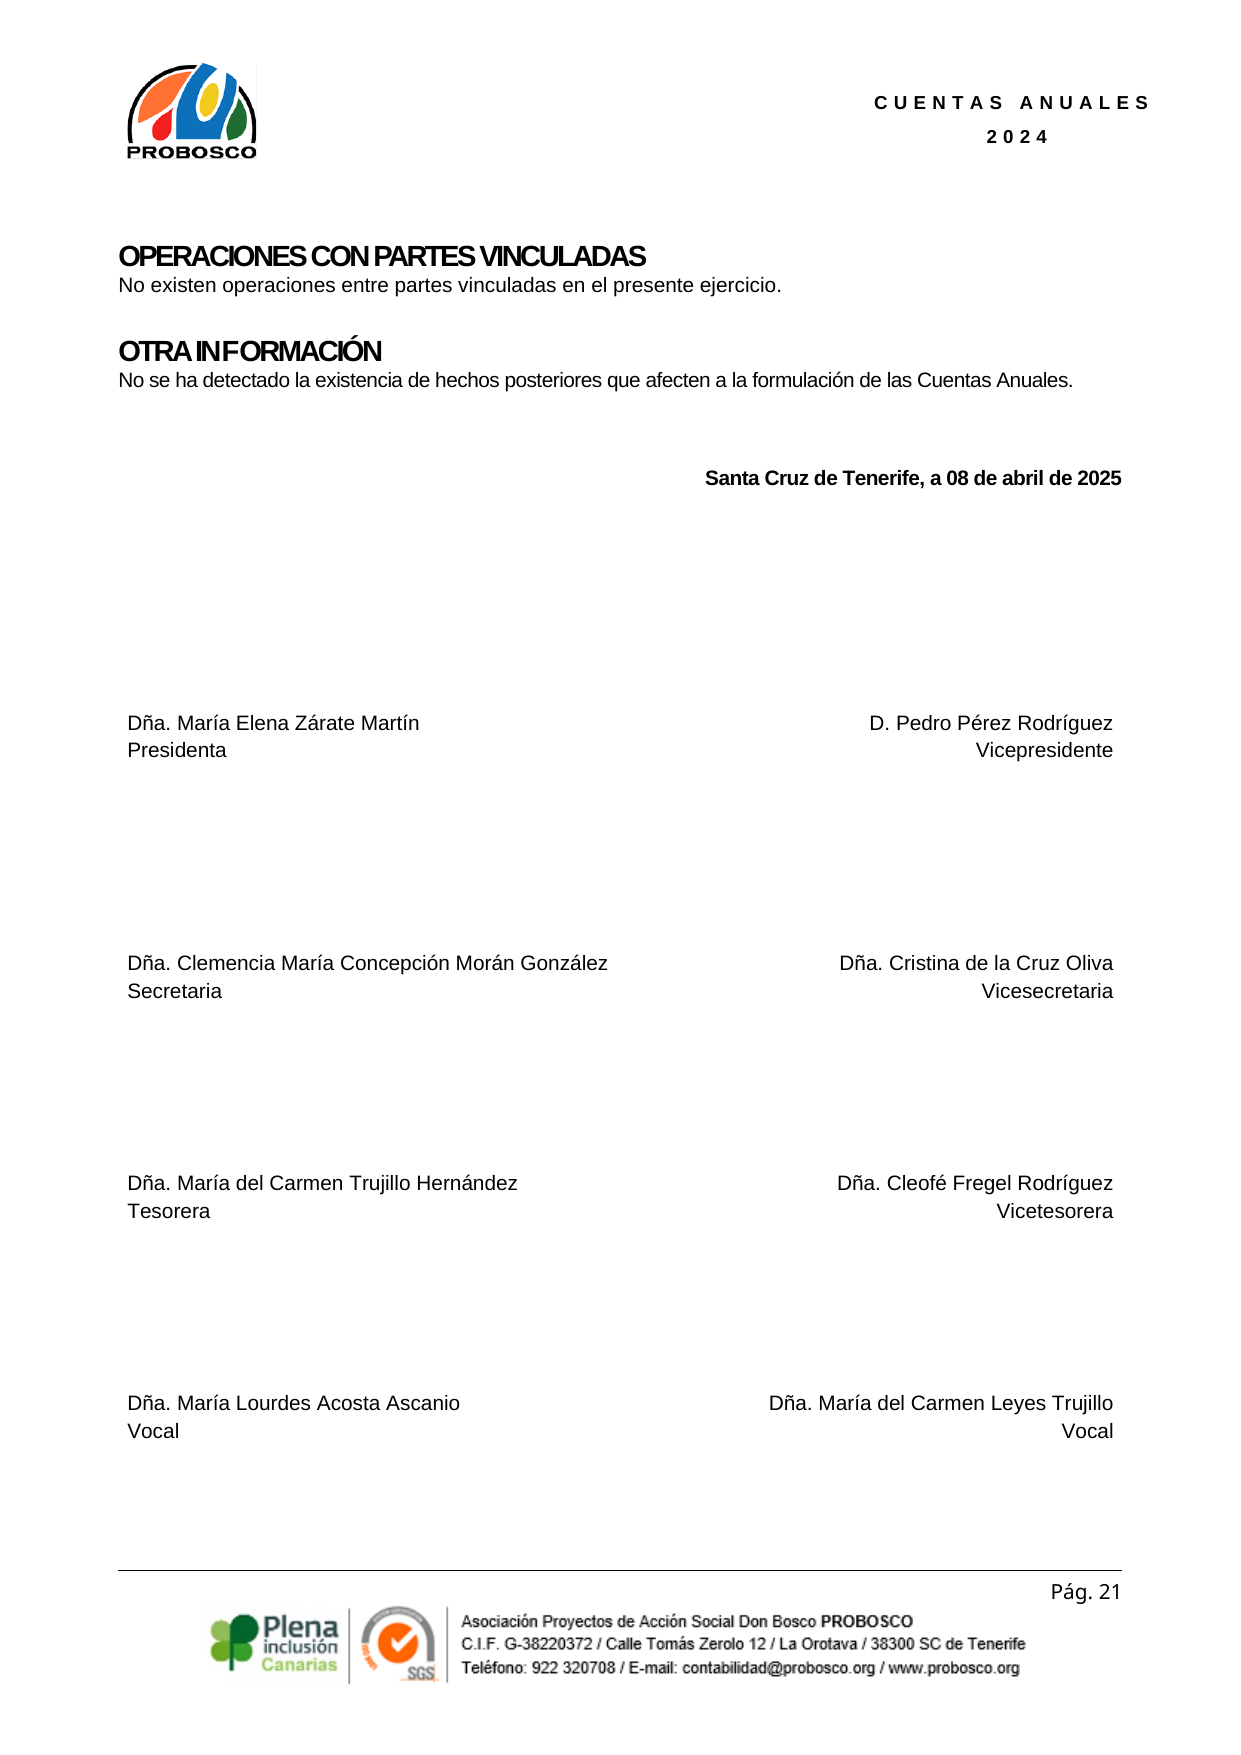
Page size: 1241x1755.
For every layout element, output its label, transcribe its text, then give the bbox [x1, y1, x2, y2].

table_cell Dña. María Lourdes Acosta Ascanio Vocal [120, 1530, 644, 1569]
subtitle OPERACIONES CON PARTES VINCULADAS [118, 239, 1122, 273]
text No existen operaciones entre partes vinculadas en el presente ejercicio. [118, 273, 1122, 279]
table_cell Dña. María del Carmen Leyes Trujillo Vocal [644, 1530, 1121, 1569]
